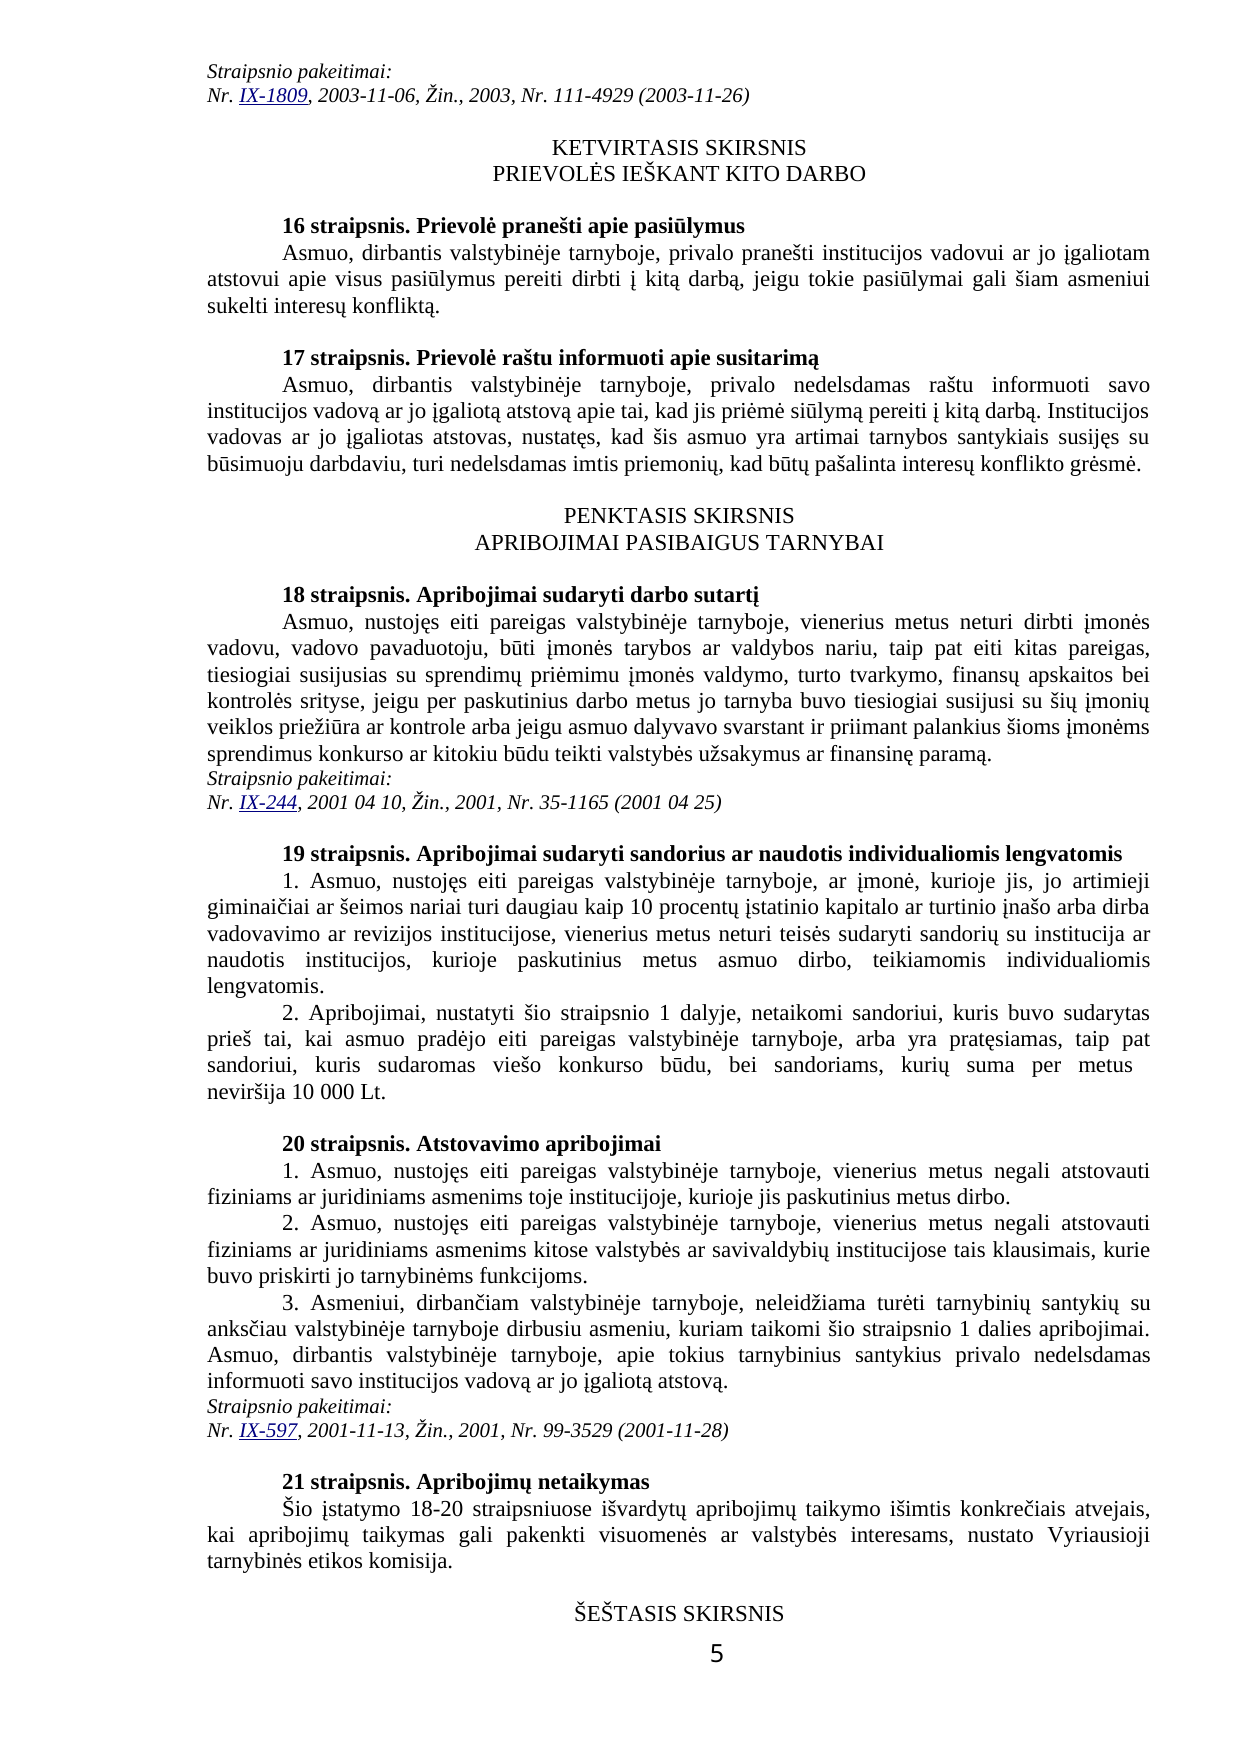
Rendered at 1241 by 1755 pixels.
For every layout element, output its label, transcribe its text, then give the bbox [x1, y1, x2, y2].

text KETVIRTASIS SKIRSNIS [207, 133, 1152, 160]
text Straipsnio pakeitimai: [207, 59, 1152, 83]
text 18 straipsnis. Apribojimai sudaryti darbo sutartį [207, 582, 1152, 608]
text 1. Asmuo, nustojęs eiti pareigas valstybinėje tarnyboje, vienerius metus negali atstovauti fiziniams ar juridiniams asmenims toje institucijoje, kurioje jis paskutinius metus dirbo. [207, 1157, 1152, 1209]
text Asmuo, dirbantis valstybinėje tarnyboje, privalo nedelsdamas raštu informuoti savo institucijos vadovą ar jo įgaliotą atstovą apie tai, kad jis priėmė siūlymą pereiti į kitą darbą. Institucijos vadovas ar jo įgaliotas atstovas, nustatęs, kad šis asmuo yra artimai tarnybos santykiais susijęs su būsimuoju darbdaviu, turi nedelsdamas imtis priemonių, kad būtų pašalinta interesų konflikto grėsmė. [207, 371, 1152, 476]
text PRIEVOLĖS IEŠKANT KITO DARBO [207, 160, 1152, 186]
text 21 straipsnis. Apribojimų netaikymas [207, 1468, 1152, 1495]
text Asmuo, dirbantis valstybinėje tarnyboje, privalo pranešti institucijos vadovui ar jo įgaliotam atstovui apie visus pasiūlymus pereiti dirbti į kitą darbą, jeigu tokie pasiūlymai gali šiam asmeniui sukelti interesų konfliktą. [207, 239, 1152, 318]
text Nr. IX-597, 2001-11-13, Žin., 2001, Nr. 99-3529 (2001-11-28) [207, 1418, 1152, 1442]
text Asmuo, nustojęs eiti pareigas valstybinėje tarnyboje, vienerius metus neturi dirbti įmonės vadovu, vadovo pavaduotoju, būti įmonės tarybos ar valdybos nariu, taip pat eiti kitas pareigas, tiesiogiai susijusias su sprendimų priėmimu įmonės valdymo, turto tvarkymo, finansų apskaitos bei kontrolės srityse, jeigu per paskutinius darbo metus jo tarnyba buvo tiesiogiai susijusi su šių įmonių veiklos priežiūra ar kontrole arba jeigu asmuo dalyvavo svarstant ir priimant palankius šioms įmonėms sprendimus konkurso ar kitokiu būdu teikti valstybės užsakymus ar finansinę paramą. [207, 608, 1152, 766]
text 2. Apribojimai, nustatyti šio straipsnio 1 dalyje, netaikomi sandoriui, kuris buvo sudarytas prieš tai, kai asmuo pradėjo eiti pareigas valstybinėje tarnyboje, arba yra pratęsiamas, taip pat sandoriui, kuris sudaromas viešo konkurso būdu, bei sandoriams, kurių suma per metus neviršija 10 000 Lt. [207, 999, 1152, 1104]
text 16 straipsnis. Prievolė pranešti apie pasiūlymus [207, 213, 1152, 239]
text Nr. IX-1809, 2003-11-06, Žin., 2003, Nr. 111-4929 (2003-11-26) [207, 83, 1152, 107]
text 3. Asmeniui, dirbančiam valstybinėje tarnyboje, neleidžiama turėti tarnybinių santykių su anksčiau valstybinėje tarnyboje dirbusiu asmeniu, kuriam taikomi šio straipsnio 1 dalies apribojimai. Asmuo, dirbantis valstybinėje tarnyboje, apie tokius tarnybinius santykius privalo nedelsdamas informuoti savo institucijos vadovą ar jo įgaliotą atstovą. [207, 1288, 1152, 1394]
text ŠEŠTASIS SKIRSNIS [207, 1600, 1152, 1627]
text APRIBOJIMAI PASIBAIGUS TARNYBAI [207, 529, 1152, 555]
text Straipsnio pakeitimai: [207, 766, 1152, 790]
text 17 straipsnis. Prievolė raštu informuoti apie susitarimą [207, 344, 1152, 371]
text 19 straipsnis. Apribojimai sudaryti sandorius ar naudotis individualiomis lengvatomis [282, 841, 1152, 867]
text 2. Asmuo, nustojęs eiti pareigas valstybinėje tarnyboje, vienerius metus negali atstovauti fiziniams ar juridiniams asmenims kitose valstybės ar savivaldybių institucijose tais klausimais, kurie buvo priskirti jo tarnybinėms funkcijoms. [207, 1209, 1152, 1288]
text PENKTASIS SKIRSNIS [207, 502, 1152, 529]
text 1. Asmuo, nustojęs eiti pareigas valstybinėje tarnyboje, ar įmonė, kurioje jis, jo artimieji giminaičiai ar šeimos nariai turi daugiau kaip 10 procentų įstatinio kapitalo ar turtinio įnašo arba dirba vadovavimo ar revizijos institucijose, vienerius metus neturi teisės sudaryti sandorių su institucija ar naudotis institucijos, kurioje paskutinius metus asmuo dirbo, teikiamomis individualiomis lengvatomis. [207, 867, 1152, 999]
text Nr. IX-244, 2001 04 10, Žin., 2001, Nr. 35-1165 (2001 04 25) [207, 790, 1152, 814]
text Šio įstatymo 18-20 straipsniuose išvardytų apribojimų taikymo išimtis konkrečiais atvejais, kai apribojimų taikymas gali pakenkti visuomenės ar valstybės interesams, nustato Vyriausioji tarnybinės etikos komisija. [207, 1495, 1152, 1574]
text 20 straipsnis. Atstovavimo apribojimai [207, 1130, 1152, 1157]
text Straipsnio pakeitimai: [207, 1394, 1152, 1418]
